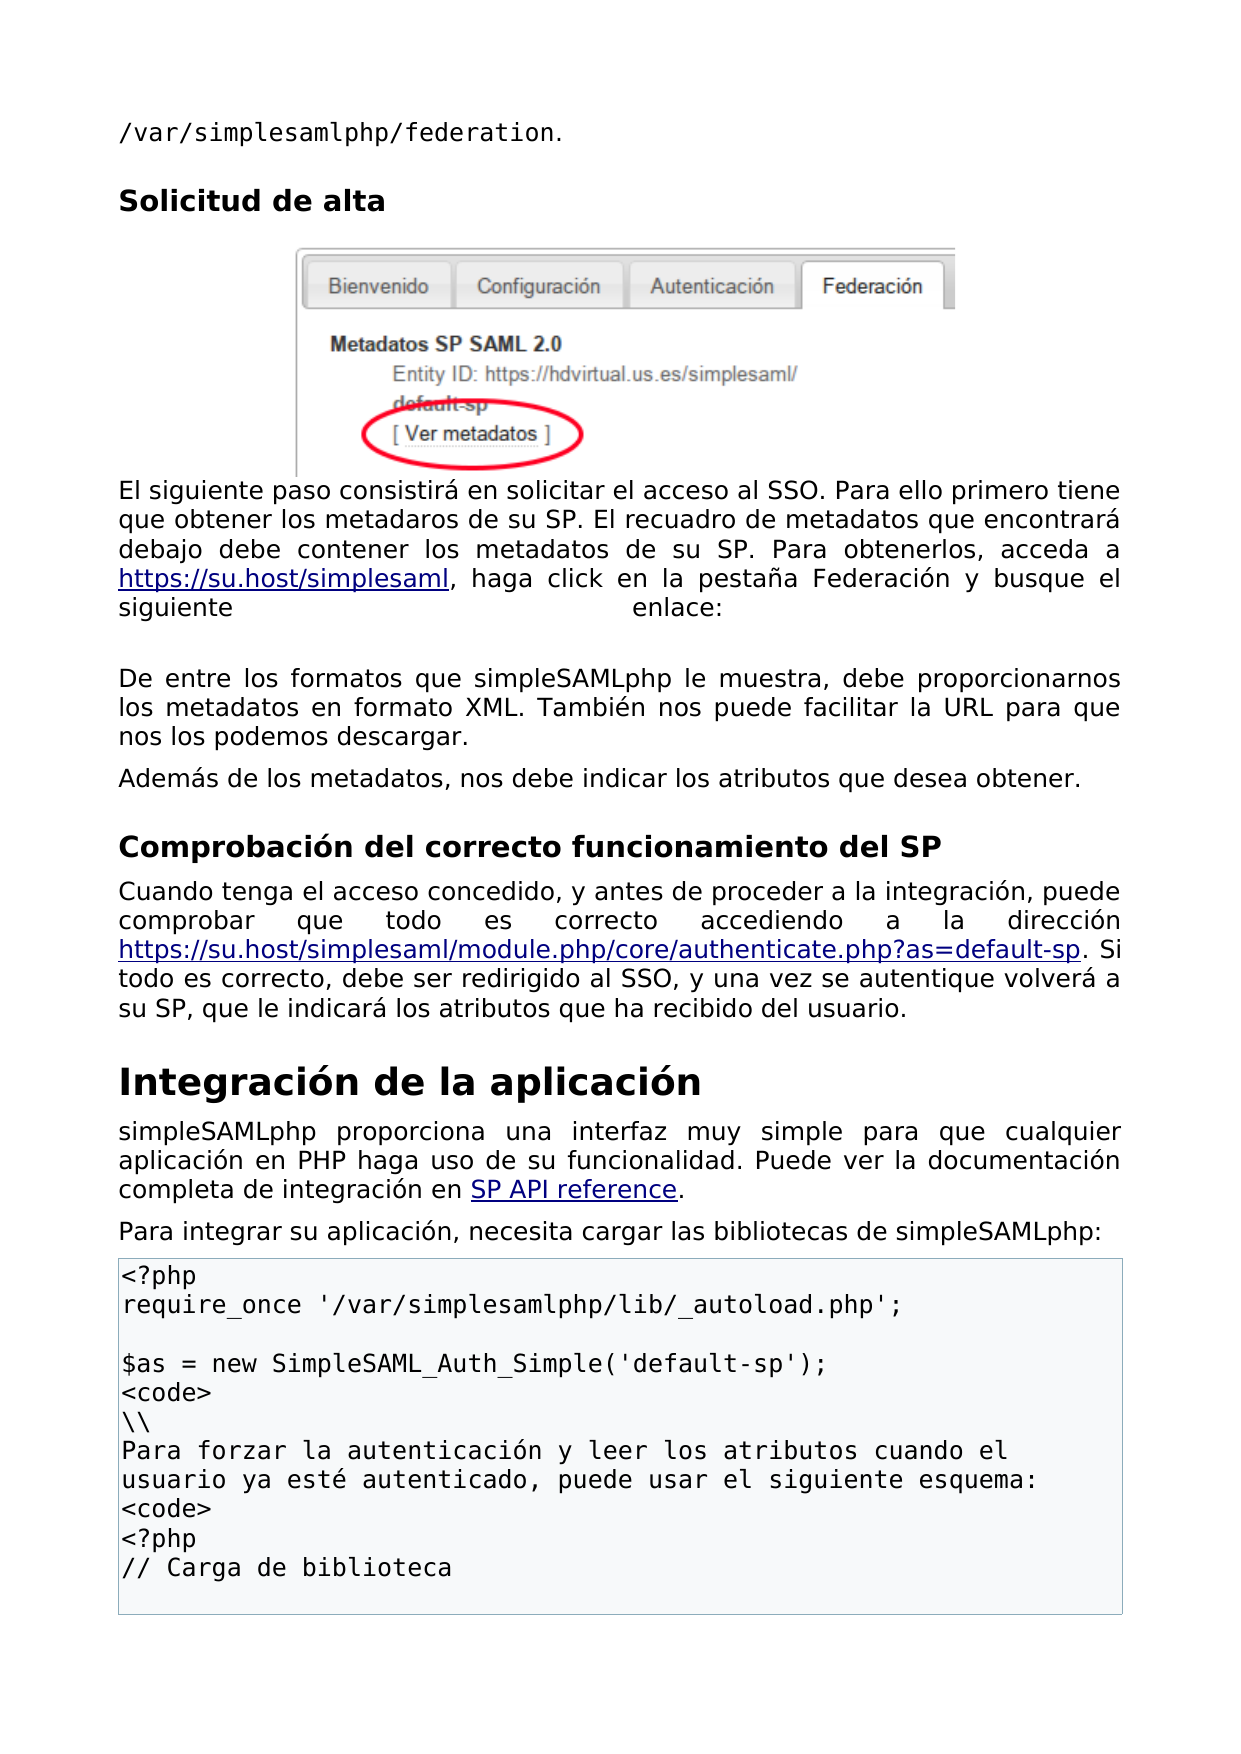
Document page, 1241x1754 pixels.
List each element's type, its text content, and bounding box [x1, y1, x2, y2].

text Además de los metadatos, nos debe indicar los atributos que desea obtener. [118, 764, 1122, 793]
text Cuando tenga el acceso concedido, y antes de proceder a la integración, puede comprobar que todo es correcto accediendo a la dirección https://su.host/simplesaml/module.php/core/authenticate.php?as=default-sp. Si todo es correcto, debe ser redirigido al SSO, y una vez se autentique volverá a su SP, que le indicará los atributos que ha recibido del usuario. [118, 877, 1122, 1023]
text <?php require_once '/var/simplesamlphp/lib/_autoload.php'; $as = new SimpleSAML_Auth_Simple('default-sp'); <code> \\ Para forzar la autenticación y leer los atributos cuando el usuario ya esté autenticado, puede usar el siguiente esquema: <code> <?php // Carga de biblioteca [119, 1259, 1122, 1614]
picture [285, 231, 956, 477]
text /var/simplesamlphp/federation. [118, 118, 1122, 147]
subtitle Solicitud de alta [118, 185, 1122, 219]
text De entre los formatos que simpleSAMLphp le muestra, debe proporcionarnos los metadatos en formato XML. También nos puede facilitar la URL para que nos los podemos descargar. [118, 664, 1122, 752]
text El siguiente paso consistirá en solicitar el acceso al SSO. Para ello primero tiene que obtener los metadaros de su SP. El recuadro de metadatos que encontrará debajo debe contener los metadatos de su SP. Para obtenerlos, acceda a https://su.host/simplesaml, haga click en la pestaña Federación y busque el siguiente enlace: [118, 231, 1122, 652]
subtitle Comprobación del correcto funcionamiento del SP [118, 831, 1122, 865]
text Para integrar su aplicación, necesita cargar las bibliotecas de simpleSAMLphp: [118, 1217, 1122, 1246]
subtitle Integración de la aplicación [118, 1061, 1122, 1104]
text simpleSAMLphp proporciona una interfaz muy simple para que cualquier aplicación en PHP haga uso de su funcionalidad. Puede ver la documentación completa de integración en SP API reference. [118, 1117, 1122, 1204]
